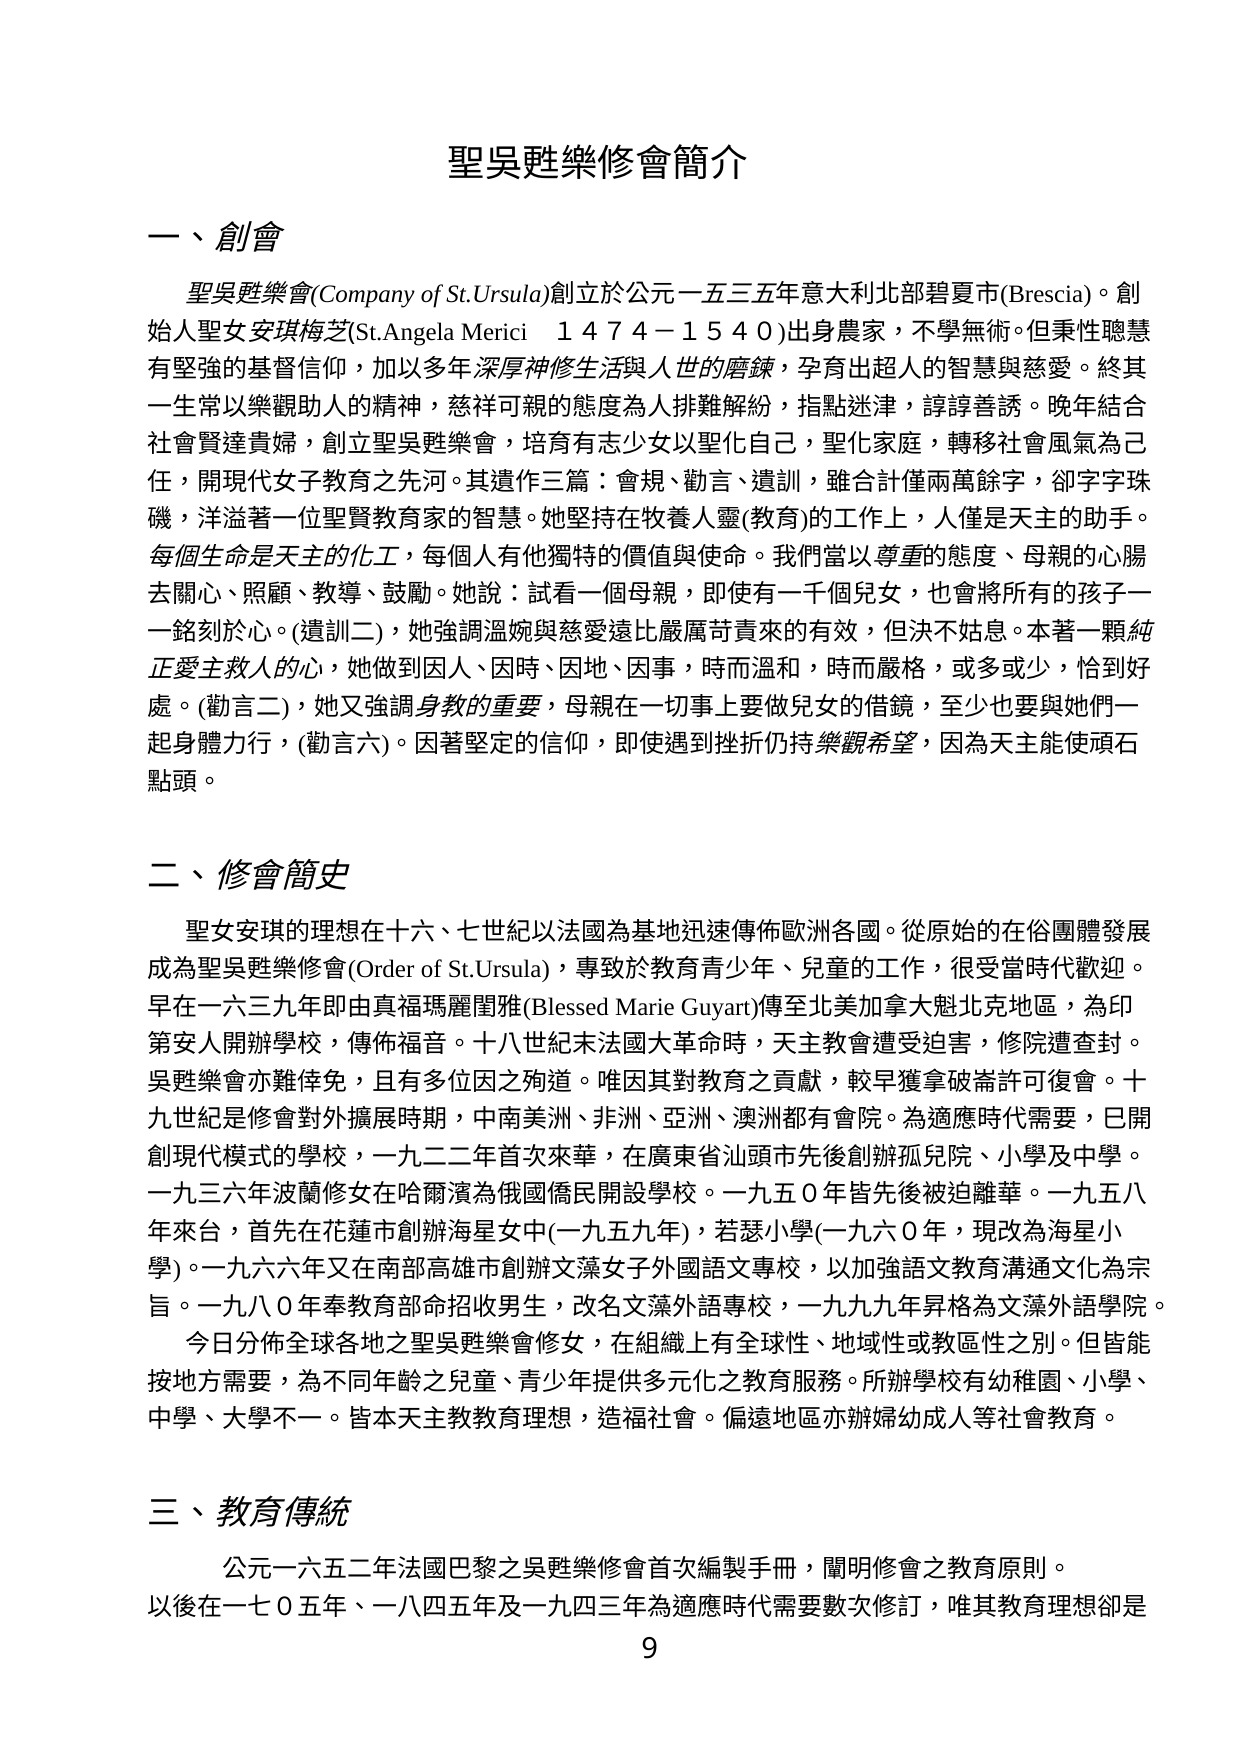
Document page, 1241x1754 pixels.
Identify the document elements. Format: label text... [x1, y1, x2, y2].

text 公元一六五二年法國巴黎之吳甦樂修會首次編製手冊，闡明修會之教育原則。 [148, 1548, 1152, 1585]
text 二、修會簡史 [148, 835, 1152, 910]
text 聖吳甦樂修會簡介 [148, 123, 1152, 198]
text 聖吳甦樂會(Company of St.Ursula)創立於公元一五三五年意大利北部碧夏市(Brescia)。創始人聖女安琪梅芝(St.Angela Merici １４７４－１５４０)出身農家，不學無術。但秉性聰慧，有堅強的基督信仰，加以多年深厚神修生活與人世的磨鍊，孕育出超人的智慧與慈愛。終其一生常以樂觀助人的精神，慈祥可親的態度為人排難解紛，指點迷津，諄諄善誘。晚年結合社會賢達貴婦，創立聖吳甦樂會，培育有志少女以聖化自己，聖化家庭，轉移社會風氣為己任，開現代女子教育之先河。其遺作三篇：會規、勸言、遺訓，雖合計僅兩萬餘字，卻字字珠磯，洋溢著一位聖賢教育家的智慧。她堅持在牧養人靈(教育)的工作上，人僅是天主的助手。每個生命是天主的化工，每個人有他獨特的價值與使命。我們當以尊重的態度、母親的心腸去關心、照顧、教導、鼓勵。她說：試看一個母親，即使有一千個兒女，也會將所有的孩子一一銘刻於心。(遺訓二)，她強調溫婉與慈愛遠比嚴厲苛責來的有效，但決不姑息。本著一顆純正愛主救人的心，她做到因人、因時、因地、因事，時而溫和，時而嚴格，或多或少，恰到好處。(勸言二)，她又強調身教的重要，母親在一切事上要做兒女的借鏡，至少也要與她們一起身體力行，(勸言六)。因著堅定的信仰，即使遇到挫折仍持樂觀希望，因為天主能使頑石點頭。 [148, 273, 1152, 798]
text 三、教育傳統 [148, 1473, 1152, 1548]
text 聖女安琪的理想在十六、七世紀以法國為基地迅速傳佈歐洲各國。從原始的在俗團體發展成為聖吳甦樂修會(Order of St.Ursula)，專致於教育青少年、兒童的工作，很受當時代歡迎。早在一六三九年即由真福瑪麗閨雅(Blessed Marie Guyart)傳至北美加拿大魁北克地區，為印第安人開辦學校，傳佈福音。十八世紀末法國大革命時，天主教會遭受迫害，修院遭查封。吳甦樂會亦難倖免，且有多位因之殉道。唯因其對教育之貢獻，較早獲拿破崙許可復會。十九世紀是修會對外擴展時期，中南美洲、非洲、亞洲、澳洲都有會院。為適應時代需要，巳開創現代模式的學校，一九二二年首次來華，在廣東省汕頭市先後創辦孤兒院、小學及中學。一九三六年波蘭修女在哈爾濱為俄國僑民開設學校。一九五０年皆先後被迫離華。一九五八年來台，首先在花蓮市創辦海星女中(一九五九年)，若瑟小學(一九六０年，現改為海星小學)。一九六六年又在南部高雄市創辦文藻女子外國語文專校，以加強語文教育溝通文化為宗旨。一九八０年奉教育部命招收男生，改名文藻外語專校，一九九九年昇格為文藻外語學院。 [148, 910, 1152, 1323]
text 以後在一七０五年、一八四五年及一九四三年為適應時代需要數次修訂，唯其教育理想卻是 [148, 1585, 1152, 1623]
text 一、創會 [148, 198, 1152, 273]
text 今日分佈全球各地之聖吳甦樂會修女，在組織上有全球性、地域性或教區性之別。但皆能按地方需要，為不同年齡之兒童、青少年提供多元化之教育服務。所辦學校有幼稚園、小學、中學、大學不一。皆本天主教教育理想，造福社會。偏遠地區亦辦婦幼成人等社會教育。 [148, 1323, 1152, 1435]
